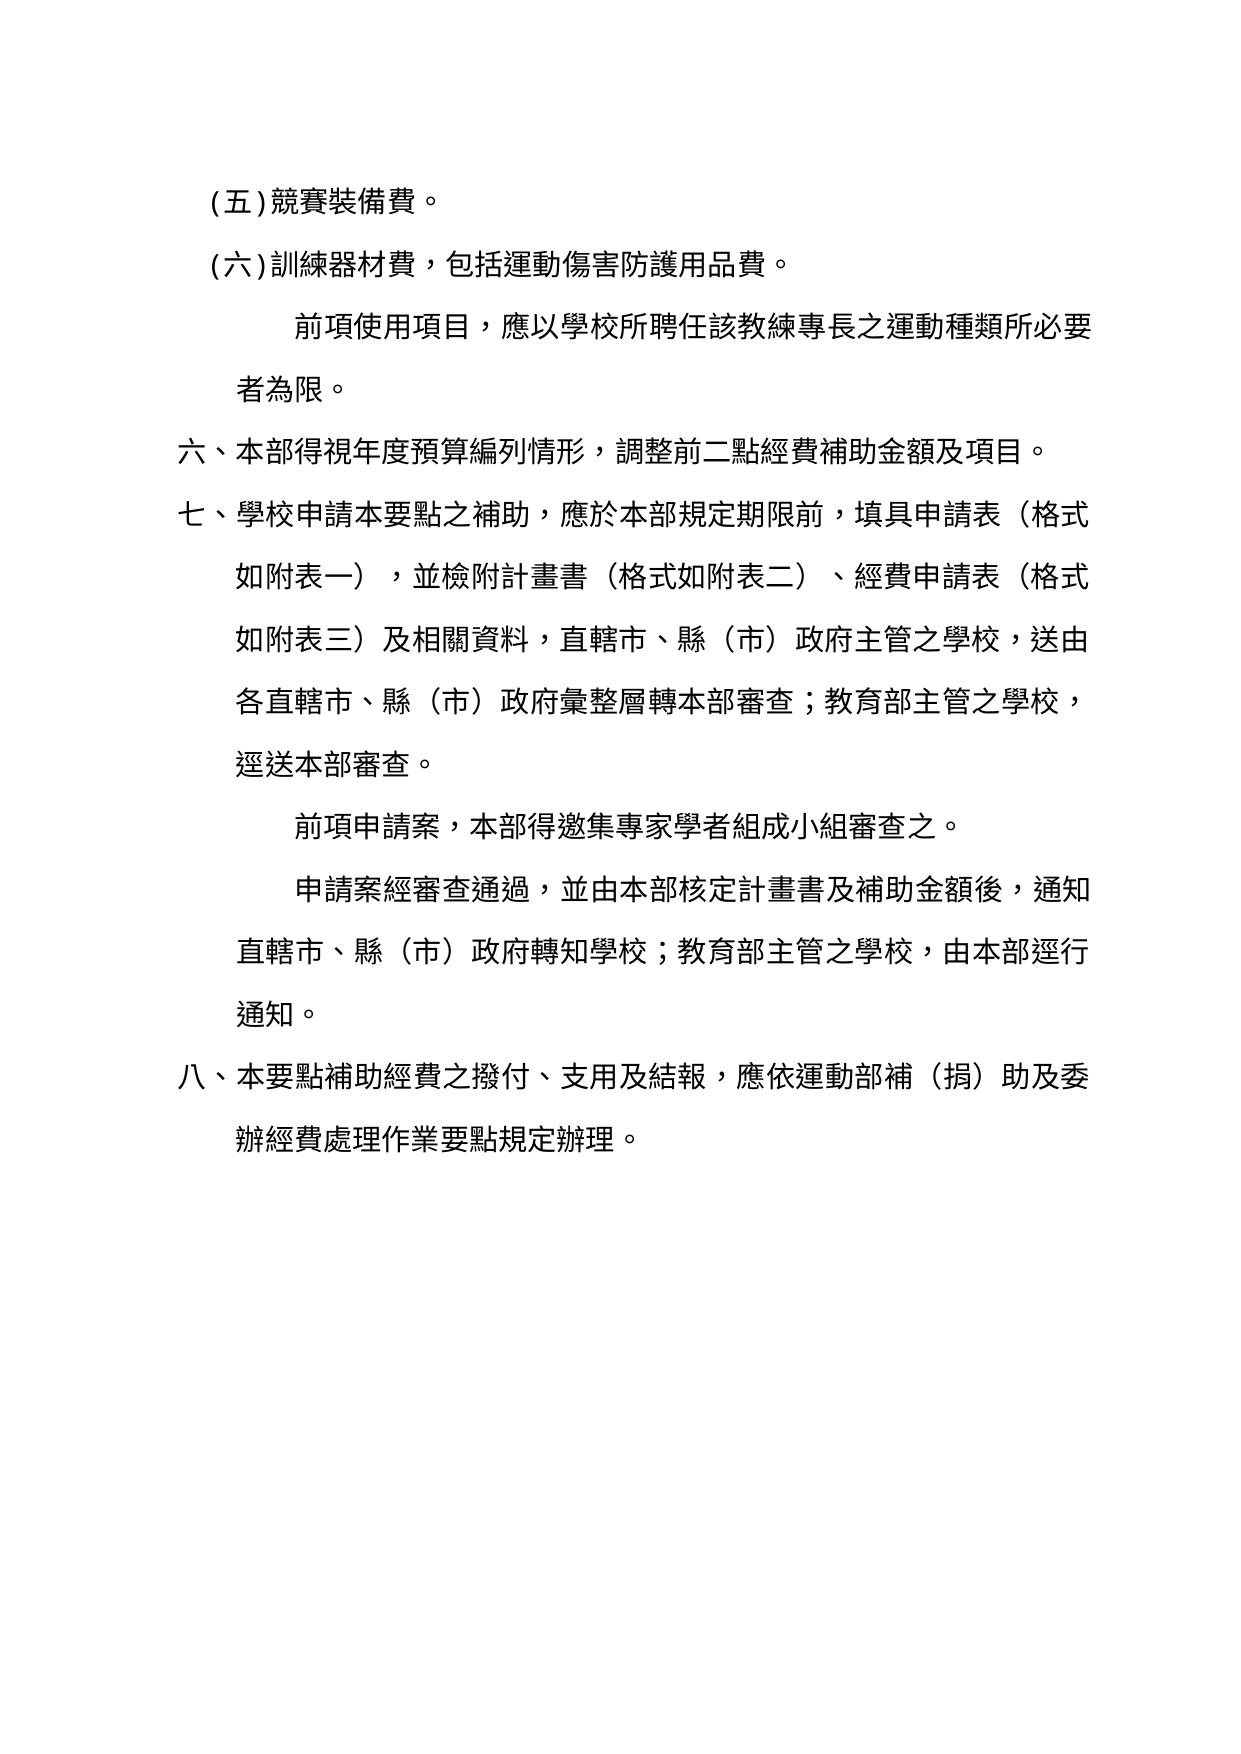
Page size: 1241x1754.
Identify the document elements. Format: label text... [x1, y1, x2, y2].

text (五)競賽裝備費。 [206, 158, 1092, 221]
text 七、學校申請本要點之補助，應於本部規定期限前，填具申請表（格式如附表一），並檢附計畫書（格式如附表二）、經費申請表（格式如附表三）及相關資料，直轄市、縣（市）政府主管之學校，送由各直轄市、縣（市）政府彙整層轉本部審查；教育部主管之學校，逕送本部審查。 [177, 471, 1092, 783]
text 申請案經審查通過，並由本部核定計畫書及補助金額後，通知直轄市、縣（市）政府轉知學校；教育部主管之學校，由本部逕行通知。 [236, 846, 1092, 1033]
text (六)訓練器材費，包括運動傷害防護用品費。 [206, 221, 1092, 283]
text 前項使用項目，應以學校所聘任該教練專長之運動種類所必要者為限。 [236, 283, 1092, 408]
text 六、本部得視年度預算編列情形，調整前二點經費補助金額及項目。 [177, 408, 1092, 471]
text 八、本要點補助經費之撥付、支用及結報，應依運動部補（捐）助及委辦經費處理作業要點規定辦理。 [177, 1033, 1092, 1158]
text 前項申請案，本部得邀集專家學者組成小組審查之。 [236, 783, 1092, 846]
